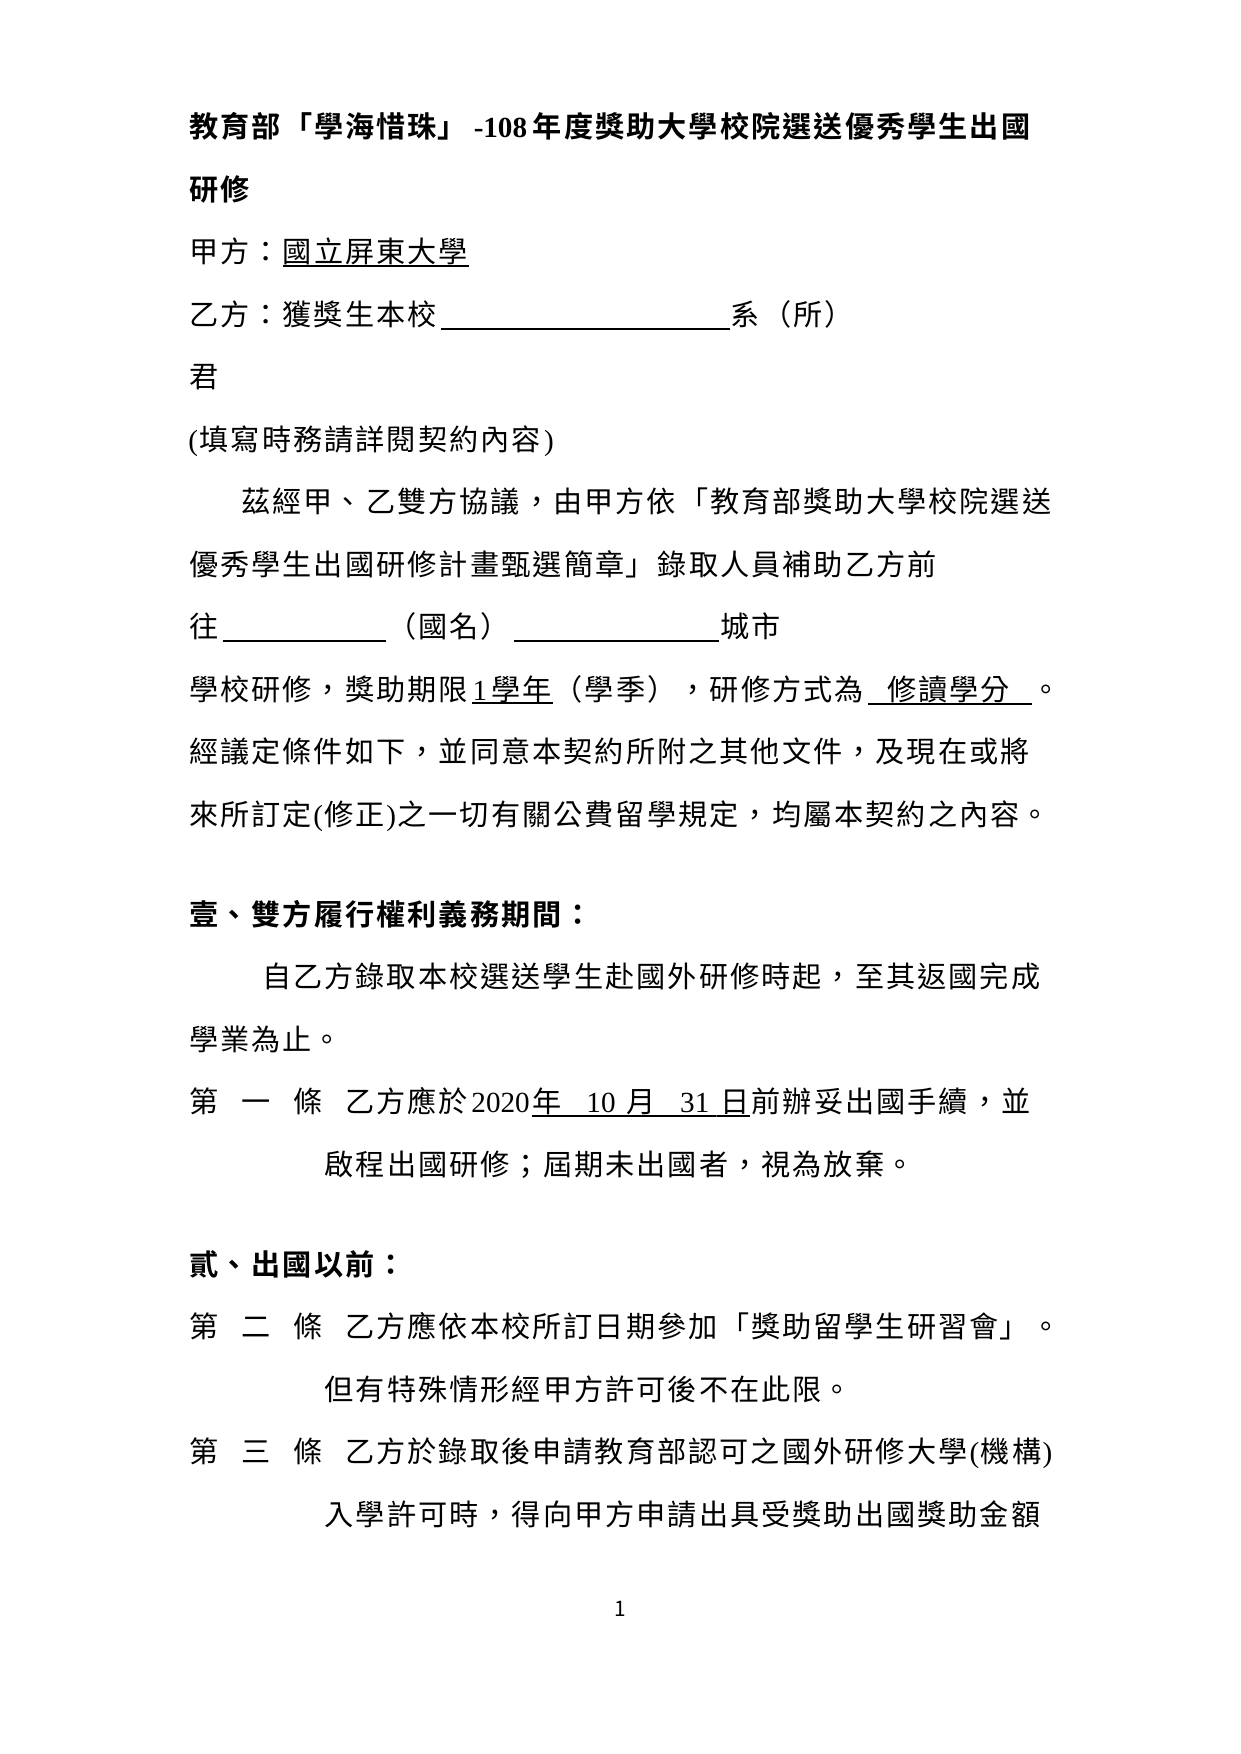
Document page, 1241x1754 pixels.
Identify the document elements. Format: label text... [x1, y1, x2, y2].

text 教育部「學海惜珠」-108年度獎助大學校院選送優秀學生出國研修 [188, 83, 1052, 208]
text 第 一 條 乙方應於2020年 10 月 31 日前辦妥出國手續，並啟程出國研修；屆期未出國者，視為放棄。 [188, 1058, 1052, 1183]
text 壹、雙方履行權利義務期間： [188, 871, 1052, 933]
text 甲方：國立屏東大學 [188, 208, 1052, 271]
text 往 （國名） 城市 學校研修，獎助期限1學年（學季），研修方式為 修讀學分 。經議定條件如下，並同意本契約所附之其他文件，及現在或將來所訂定(修正)之一切有關公費留學規定，均屬本契約之內容。 [188, 583, 1052, 833]
text 茲經甲、乙雙方協議，由甲方依「教育部獎助大學校院選送 [188, 458, 1052, 521]
text 第 三 條 乙方於錄取後申請教育部認可之國外研修大學(機構)入學許可時，得向甲方申請出具受獎助出國獎助金額 [188, 1408, 1052, 1533]
text 貳、出國以前： [188, 1221, 1052, 1283]
text 第 二 條 乙方應依本校所訂日期參加「獎助留學生研習會」。但有特殊情形經甲方許可後不在此限。 [188, 1283, 1052, 1408]
text 乙方：獲獎生本校 系（所） 君 [188, 271, 1052, 396]
text 優秀學生出國研修計畫甄選簡章」錄取人員補助乙方前 [188, 521, 1052, 583]
text (填寫時務請詳閱契約內容) [188, 396, 1052, 458]
text 自乙方錄取本校選送學生赴國外研修時起，至其返國完成學業為止。 [188, 933, 1052, 1058]
